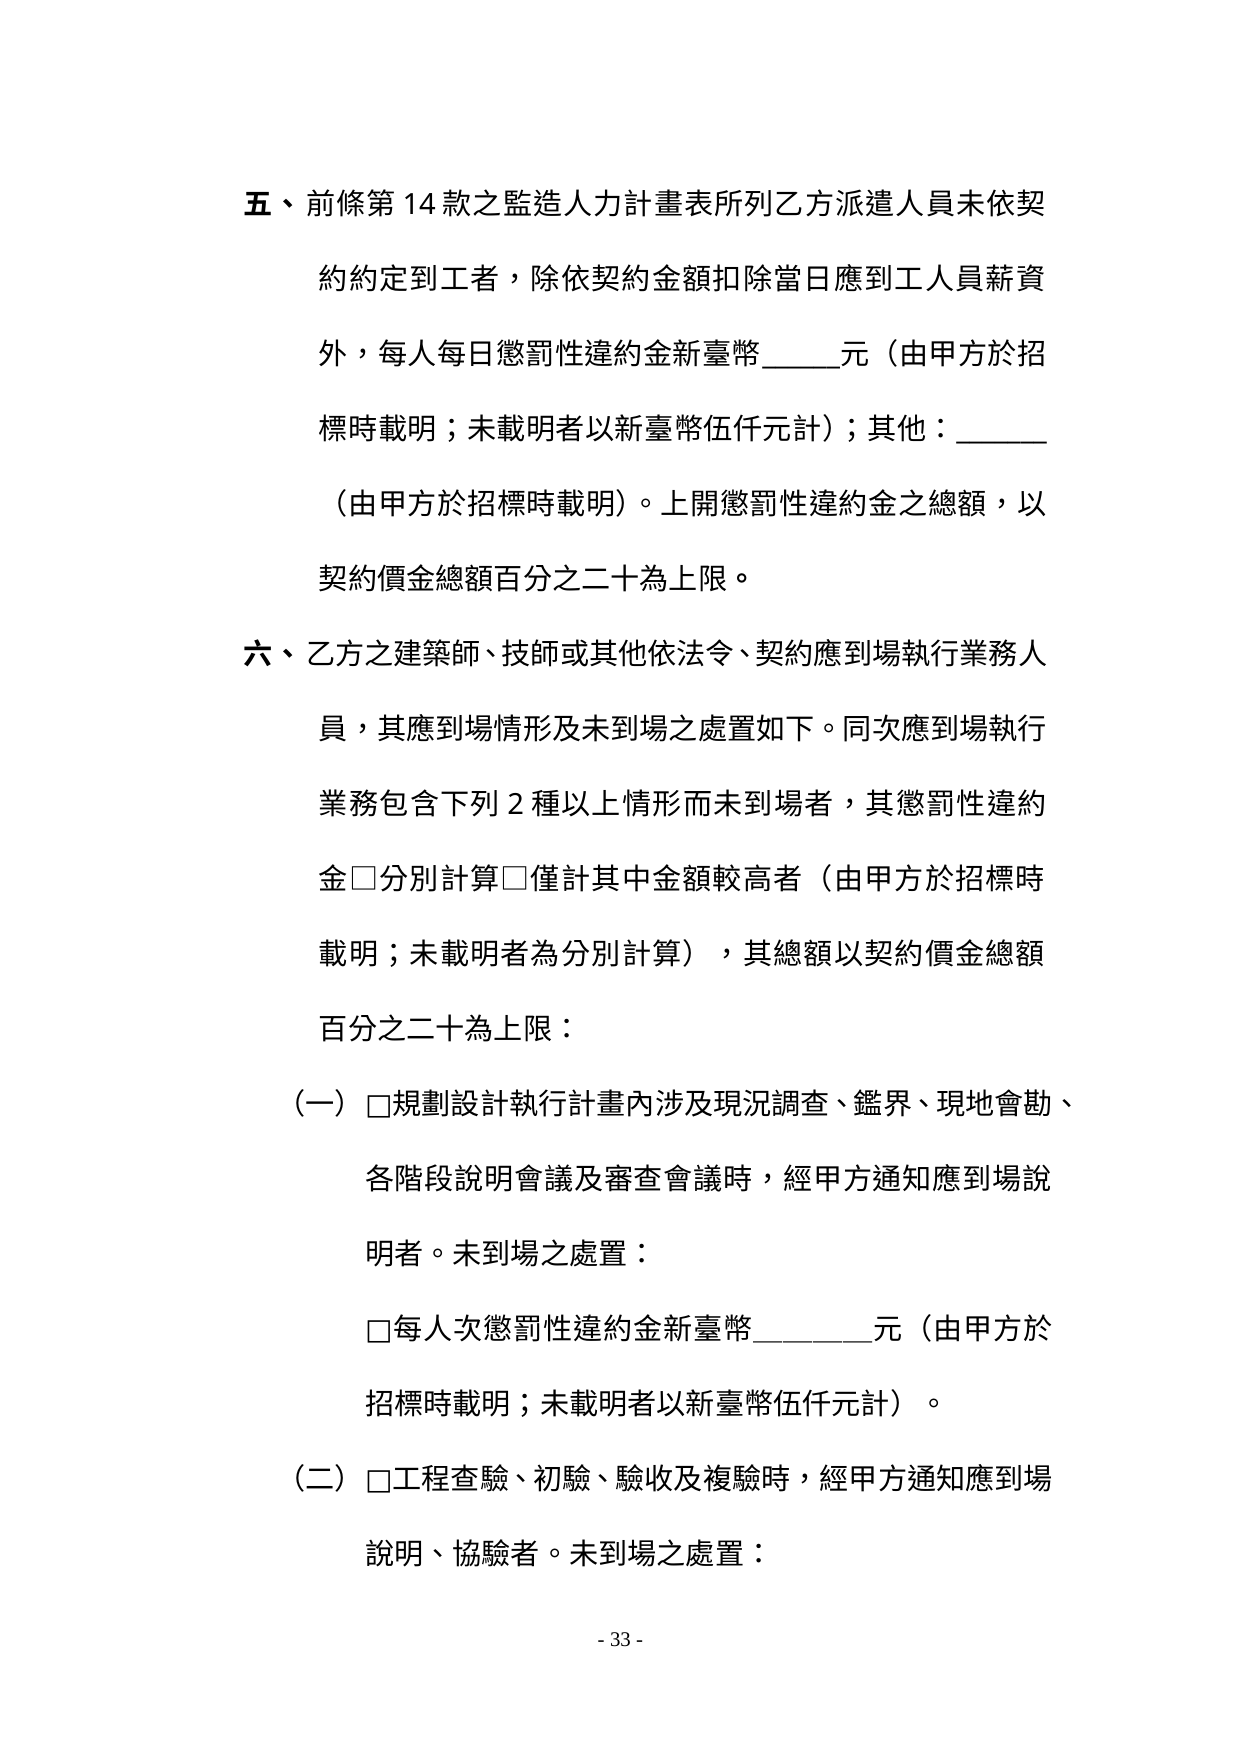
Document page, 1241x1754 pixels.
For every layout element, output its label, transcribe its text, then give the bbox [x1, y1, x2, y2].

text □每人次懲罰性違約金新臺幣＿＿＿＿元（由甲方於招標時載明；未載明者以新臺幣伍仟元計）。 [365, 1289, 1053, 1439]
list 前條第14款之監造人力計畫表所列乙方派遣人員未依契約約定到工者，除依契約金額扣除當日應到工人員薪資外，每人每日懲罰性違約金新臺幣______元（由甲方於招標時載明；未載明者以新臺幣伍仟元計）；其他：_______（由甲方於招標時載明）。上開懲罰性違約金之總額，以契約價金總額百分之二十為上限。 [244, 164, 1047, 614]
list □工程查驗、初驗、驗收及複驗時，經甲方通知應到場說明、協驗者。未到場之處置： [276, 1439, 1053, 1589]
list 乙方之建築師、技師或其他依法令、契約應到場執行業務人員，其應到場情形及未到場之處置如下。同次應到場執行業務包含下列2種以上情形而未到場者，其懲罰性違約金□分別計算□僅計其中金額較高者（由甲方於招標時載明；未載明者為分別計算），其總額以契約價金總額百分之二十為上限： [244, 614, 1047, 1064]
list □規劃設計執行計畫內涉及現況調查、鑑界、現地會勘、各階段說明會議及審查會議時，經甲方通知應到場說明者。未到場之處置： [276, 1064, 1053, 1289]
